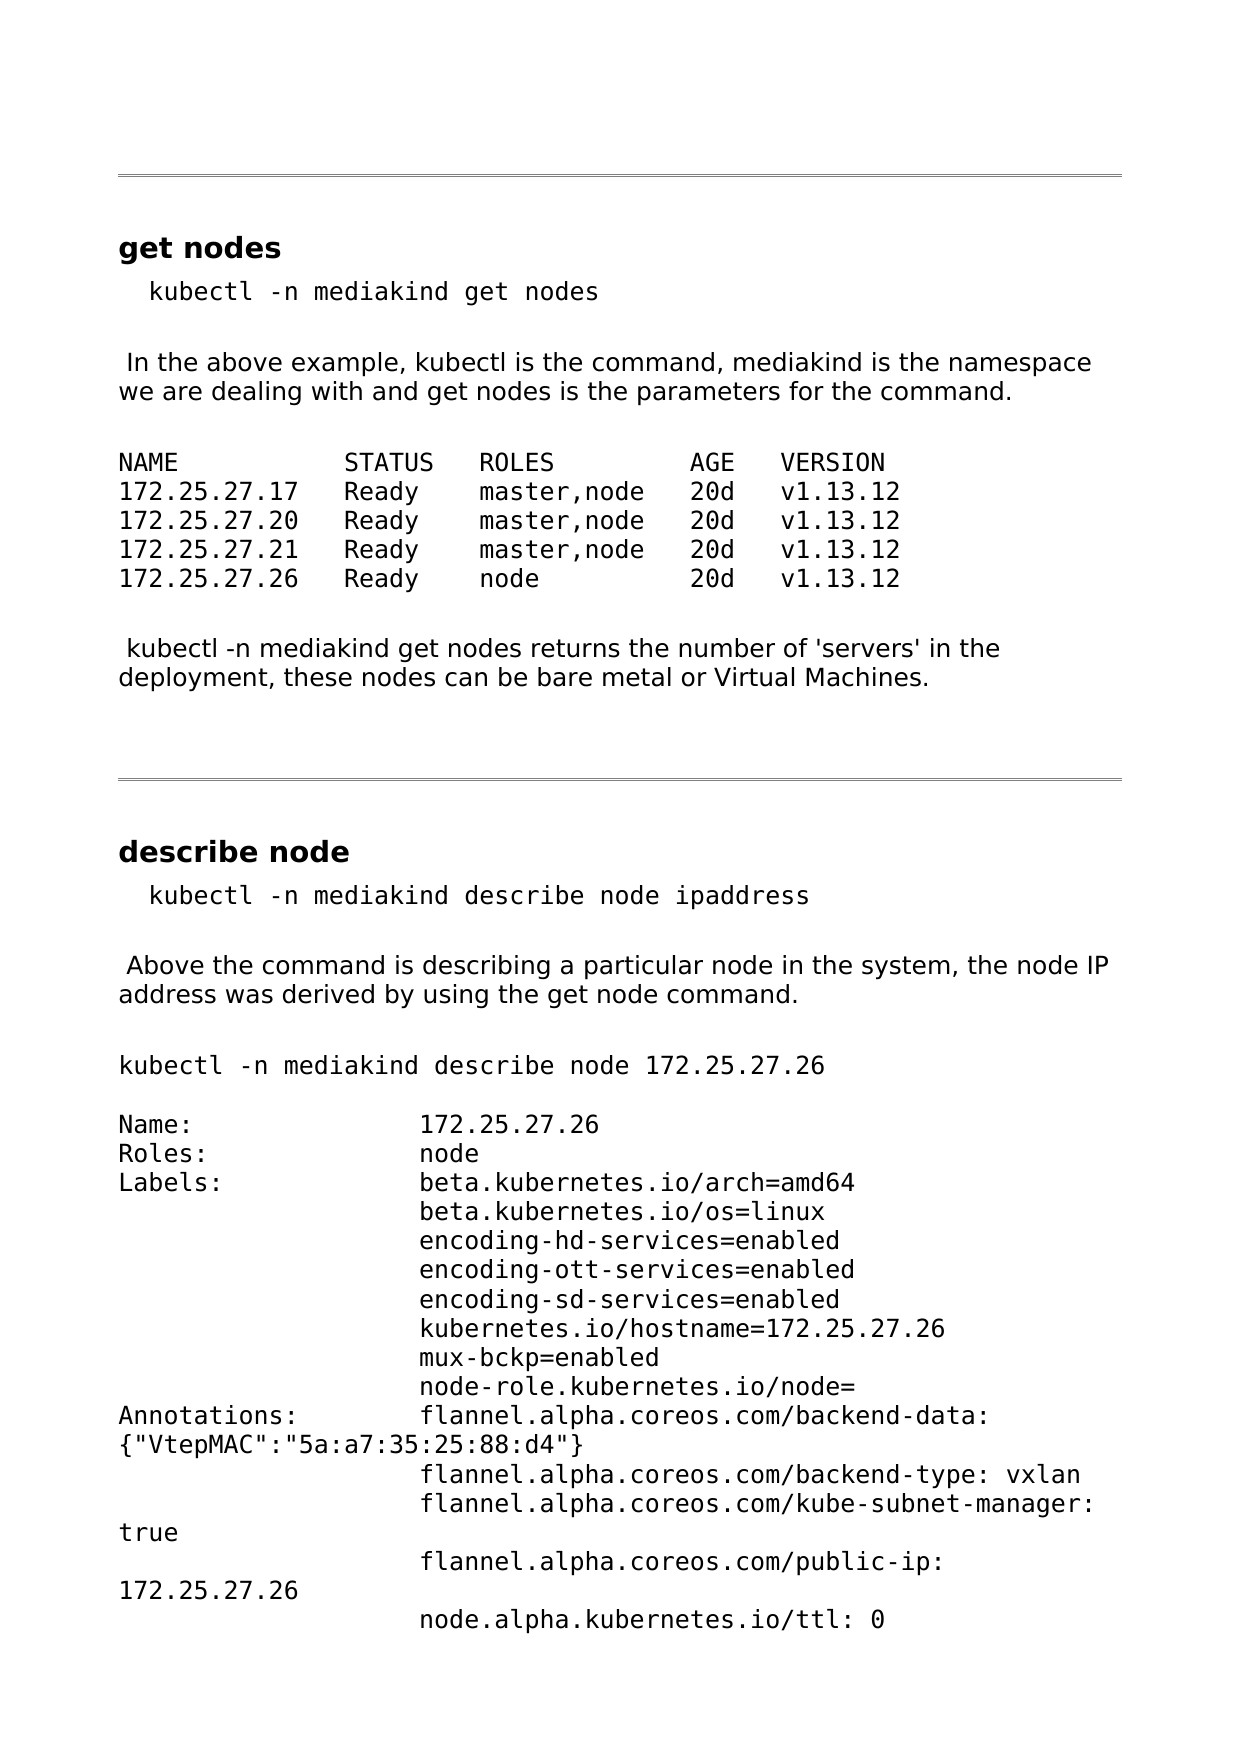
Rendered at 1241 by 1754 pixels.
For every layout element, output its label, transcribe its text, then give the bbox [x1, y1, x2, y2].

text In the above example, kubectl is the command, mediakind is the namespace we are dealing with and get nodes is the parameters for the command. [118, 318, 1122, 435]
text kubectl -n mediakind get nodes [118, 278, 1122, 307]
text NAME STATUS ROLES AGE VERSION 172.25.27.17 Ready master,node 20d v1.13.12 172.25.27.20 Ready master,node 20d v1.13.12 172.25.27.21 Ready master,node 20d v1.13.12 172.25.27.26 Ready node 20d v1.13.12 [118, 448, 1122, 593]
text kubectl -n mediakind get nodes returns the number of 'servers' in the deployment, these nodes can be bare metal or Virtual Machines. [118, 605, 1122, 751]
subtitle get nodes [118, 231, 1122, 265]
text kubectl -n mediakind describe node ipaddress [118, 881, 1122, 911]
subtitle describe node [118, 835, 1122, 869]
text Above the command is describing a particular node in the system, the node IP address was derived by using the get node command. [118, 922, 1122, 1039]
text kubectl -n mediakind describe node 172.25.27.26 Name: 172.25.27.26 Roles: node Labels: beta.kubernetes.io/arch=amd64 beta.kubernetes.io/os=linux encoding-hd-services=enabled encoding-ott-services=enabled encoding-sd-services=enabled kubernetes.io/hostname=172.25.27.26 mux-bckp=enabled node-role.kubernetes.io/node= Annotations: flannel.alpha.coreos.com/backend-data: {"VtepMAC":"5a:a7:35:25:88:d4"} flannel.alpha.coreos.com/backend-type: vxlan flannel.alpha.coreos.com/kube-subnet-manager: true flannel.alpha.coreos.com/public-ip: 172.25.27.26 node.alpha.kubernetes.io/ttl: 0 [118, 1052, 1122, 1635]
